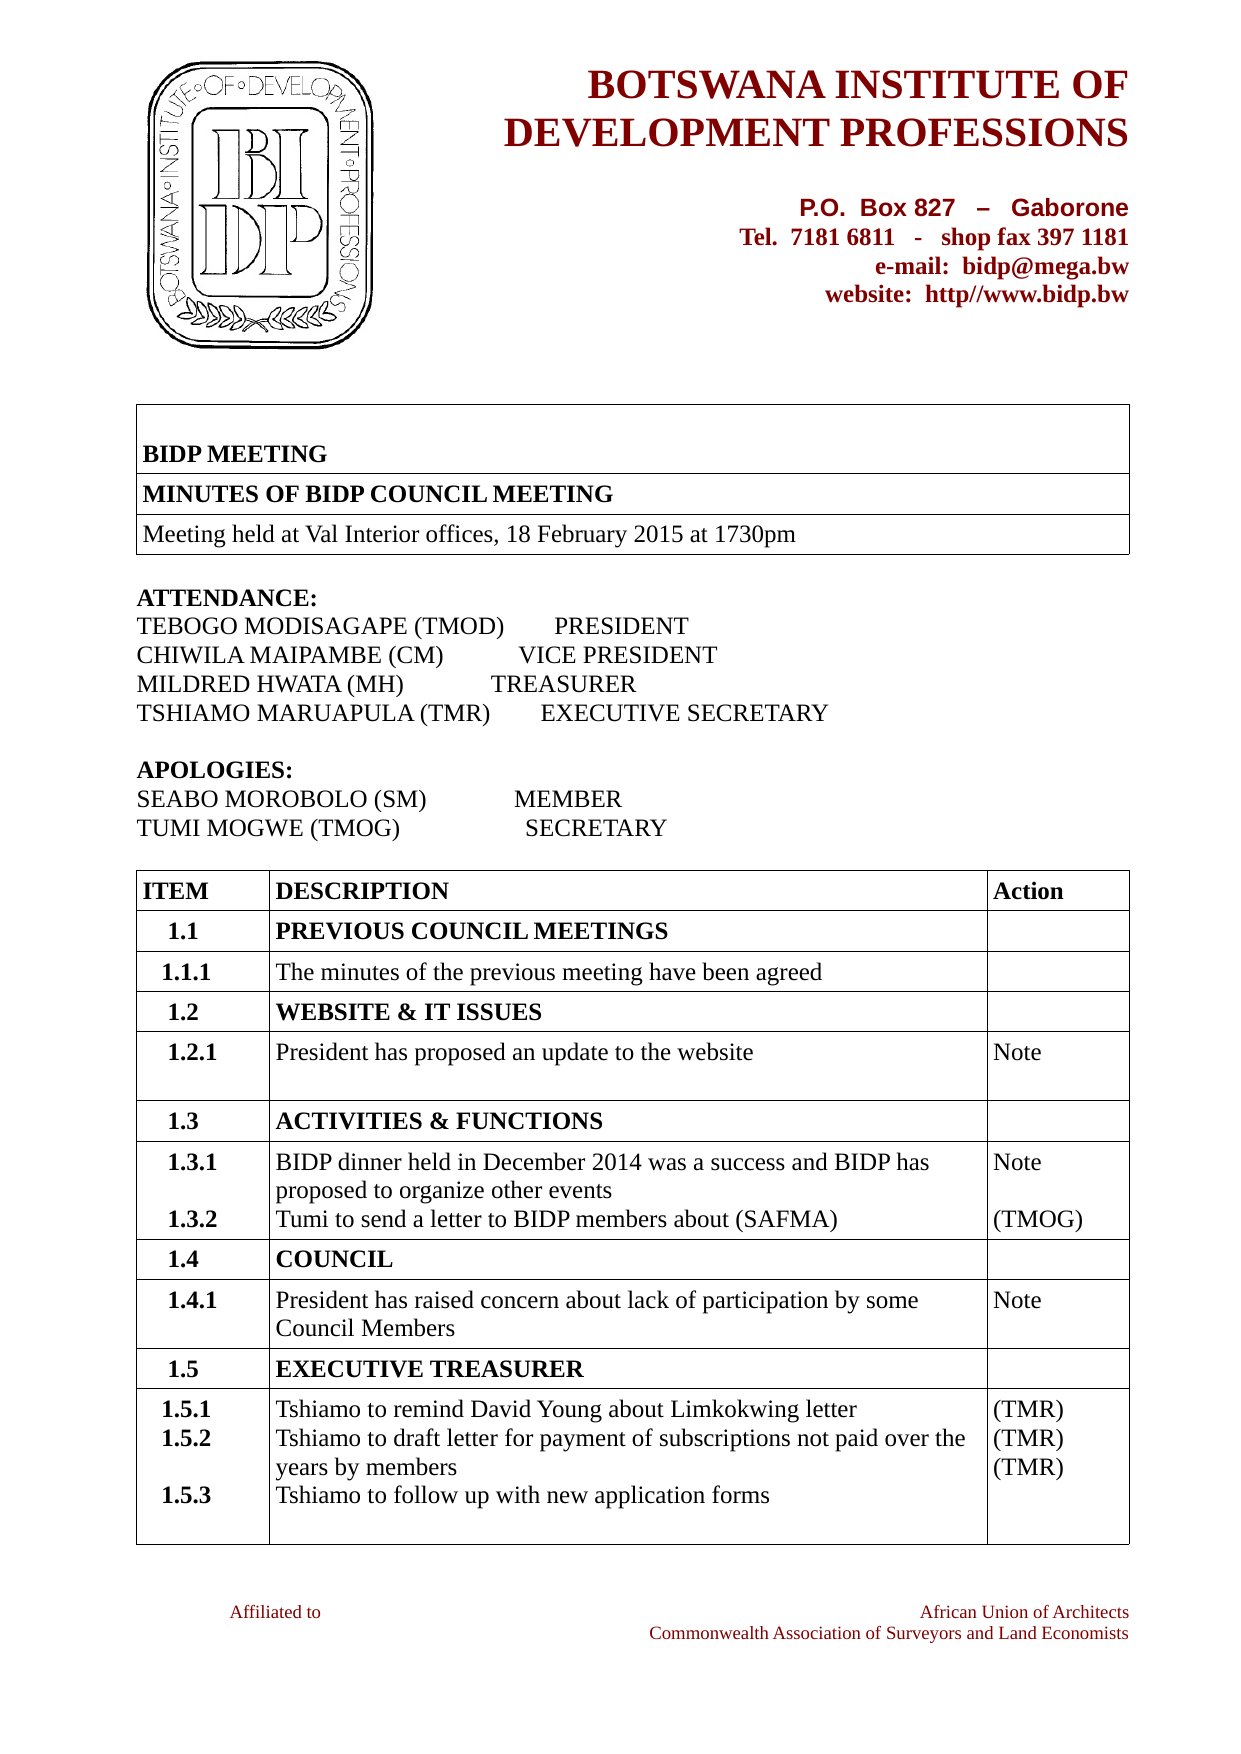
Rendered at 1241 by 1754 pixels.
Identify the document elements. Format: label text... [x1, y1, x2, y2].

text e-mail: bidp@mega.bw [388, 251, 1129, 279]
table_header ITEM [137, 871, 269, 910]
table_cell [988, 952, 1129, 991]
table_cell 1.3 [137, 1101, 269, 1141]
table_cell [988, 1101, 1129, 1141]
table_header BIDP MEETING [137, 405, 1129, 473]
table_cell 1.4 [137, 1240, 269, 1279]
table_cell WEBSITE & IT ISSUES [270, 992, 987, 1031]
table_cell 1.5.1 1.5.2 1.5.3 [137, 1389, 269, 1543]
subtitle P.O. Box 827 – Gaborone [388, 193, 1129, 222]
table_cell [988, 1240, 1129, 1279]
picture [138, 41, 387, 377]
text MILDRED HWATA (MH) TREASURER TSHIAMO MARUAPULA (TMR) EXECUTIVE SECRETARY [136, 669, 1129, 726]
table_cell PREVIOUS COUNCIL MEETINGS [270, 911, 987, 951]
table_cell [988, 911, 1129, 951]
text CHIWILA MAIPAMBE (CM) VICE PRESIDENT [136, 640, 1129, 669]
table_cell EXECUTIVE TREASURER [270, 1349, 987, 1388]
text Tel. 7181 6811 - shop fax 397 1181 [388, 222, 1129, 251]
table_cell 1.2.1 [137, 1032, 269, 1100]
table_cell BIDP dinner held in December 2014 was a success and BIDP has proposed to organize other events Tumi to send a letter to BIDP members about (SAFMA) [270, 1142, 987, 1238]
text BOTSWANA INSTITUTE OF DEVELOPMENT PROFESSIONS [136, 40, 1129, 378]
table_cell Meeting held at Val Interior offices, 18 February 2015 at 1730pm [137, 515, 1129, 554]
table_cell 1.3.1 1.3.2 [137, 1142, 269, 1238]
text website: http//www.bidp.bw [388, 279, 1129, 308]
text ATTENDANCE: [136, 583, 1129, 611]
table_cell ACTIVITIES & FUNCTIONS [270, 1101, 987, 1141]
table_cell Tshiamo to remind David Young about Limkokwing letter Tshiamo to draft letter for payment of subscriptions not paid over the years by members Tshiamo to follow up with new application forms [270, 1389, 987, 1543]
table_cell [988, 1349, 1129, 1388]
table_cell [988, 992, 1129, 1031]
table_cell COUNCIL [270, 1240, 987, 1279]
text SEABO MOROBOLO (SM) MEMBER TUMI MOGWE (TMOG) SECRETARY [136, 784, 1129, 841]
table_cell 1.4.1 [137, 1280, 269, 1348]
table_header DESCRIPTION [270, 871, 987, 910]
table_cell President has proposed an update to the website [270, 1032, 987, 1100]
table_cell 1.2 [137, 992, 269, 1031]
table_cell 1.1.1 [137, 952, 269, 991]
table_cell President has raised concern about lack of participation by some Council Members [270, 1280, 987, 1348]
table_cell 1.5 [137, 1349, 269, 1388]
table_cell Note (TMOG) [988, 1142, 1129, 1238]
table_cell Note [988, 1032, 1129, 1100]
table_header Action [988, 871, 1129, 910]
text TEBOGO MODISAGAPE (TMOD) PRESIDENT [136, 611, 1129, 640]
table_cell Note [988, 1280, 1129, 1348]
table_cell (TMR) (TMR) (TMR) [988, 1389, 1129, 1543]
table_cell The minutes of the previous meeting have been agreed [270, 952, 987, 991]
text APOLOGIES: [136, 755, 1129, 784]
table_cell 1.1 [137, 911, 269, 951]
table_cell MINUTES OF BIDP COUNCIL MEETING [137, 474, 1129, 513]
